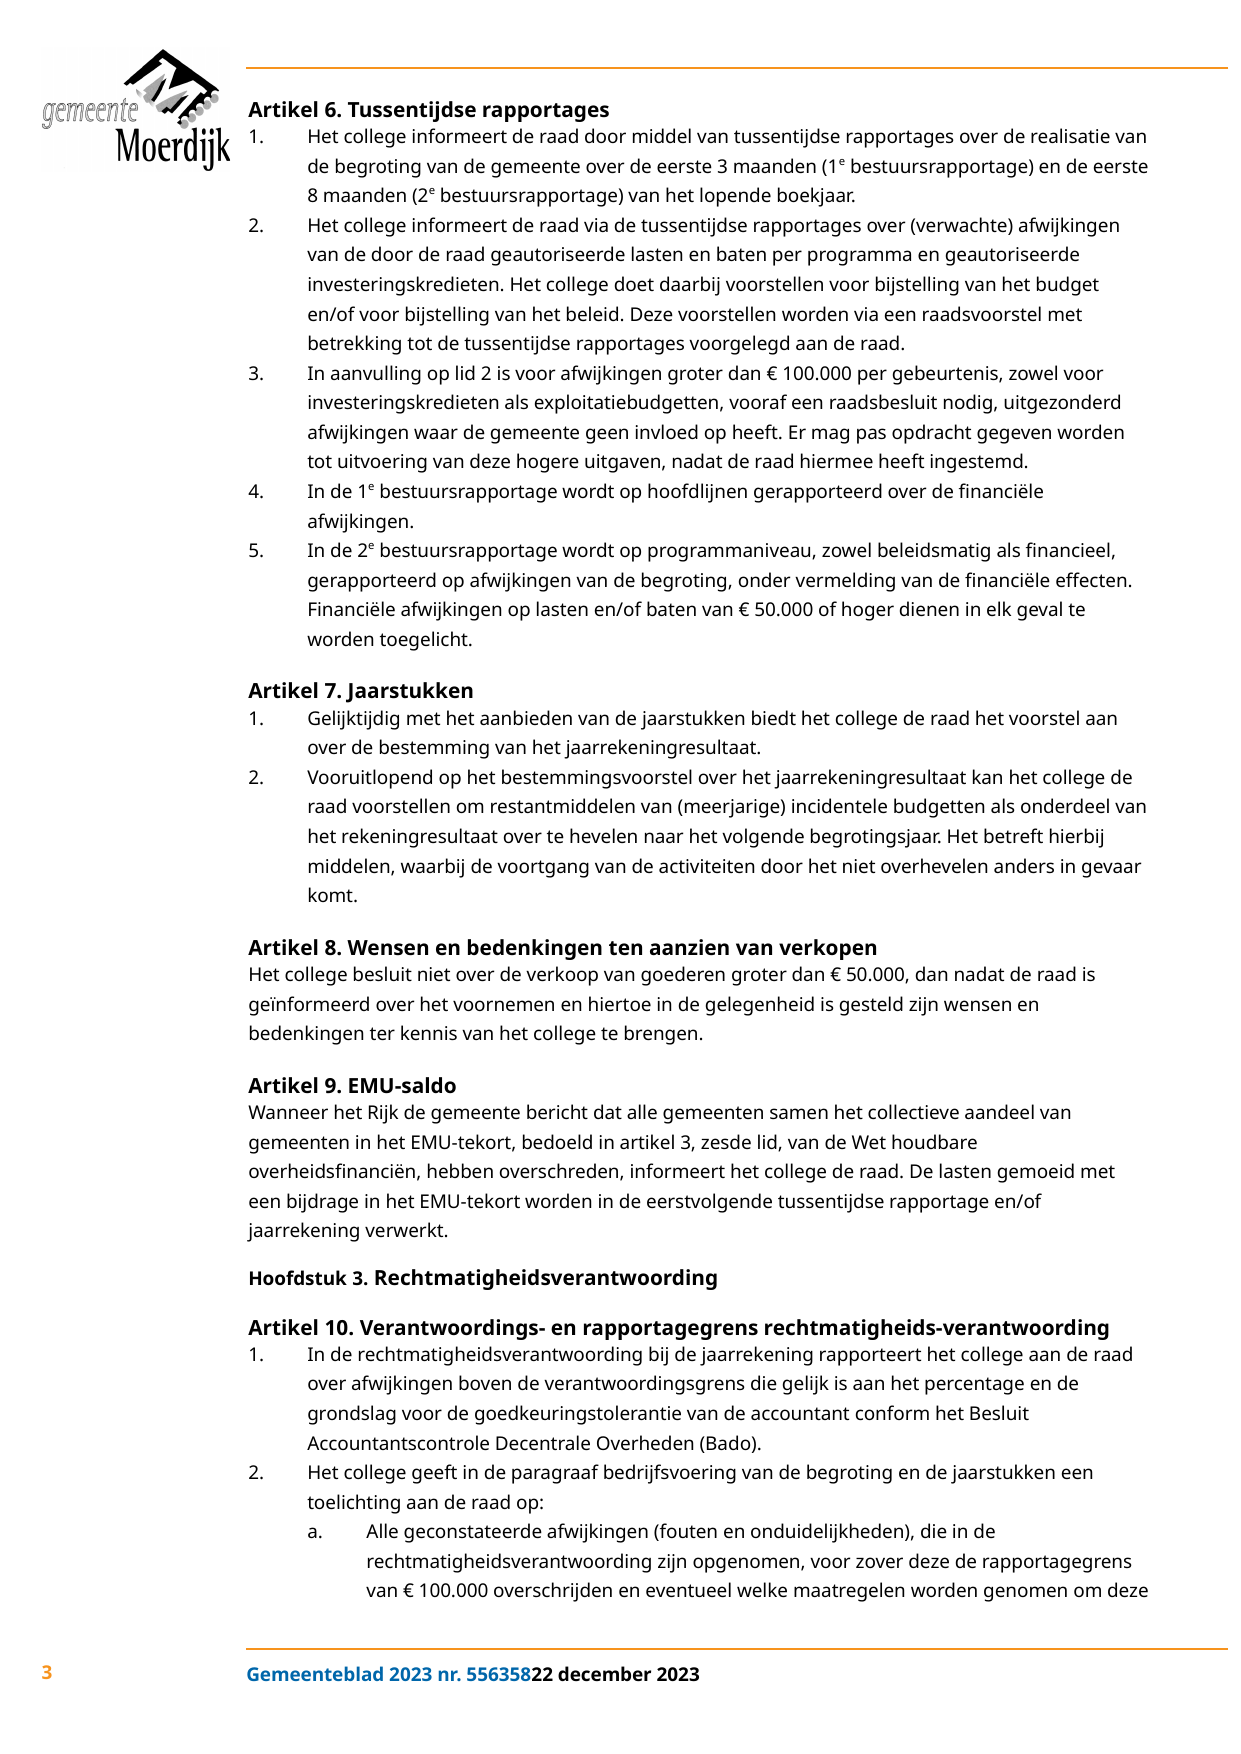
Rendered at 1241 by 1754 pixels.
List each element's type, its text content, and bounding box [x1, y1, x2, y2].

list In de 1e bestuursrapportage wordt op hoofdlijnen gerapporteerd over de financiële afwijkingen. [248, 478, 1152, 533]
text Artikel 6. Tussentijdse rapportages [248, 95, 1152, 123]
text Het college besluit niet over de verkoop van goederen groter dan € 50.000, dan nadat de raad is geïnformeerd over het voornemen en hiertoe in de gelegenheid is gesteld zijn wensen en bedenkingen ter kennis van het college te brengen. [248, 961, 1152, 1046]
list Alle geconstateerde afwijkingen (fouten en onduidelijkheden), die in de rechtmatigheidsverantwoording zijn opgenomen, voor zover deze de rapportagegrens van € 100.000 overschrijden en eventueel welke maatregelen worden genomen om deze [307, 1518, 1152, 1603]
text Wanneer het Rijk de gemeente bericht dat alle gemeenten samen het collectieve aandeel van gemeenten in het EMU-tekort, bedoeld in artikel 3, zesde lid, van de Wet houdbare overheidsfinanciën, hebben overschreden, informeert het college de raad. De lasten gemoeid met een bijdrage in het EMU-tekort worden in de eerstvolgende tussentijdse rapportage en/of jaarrekening verwerkt. [248, 1099, 1152, 1243]
picture [41, 47, 231, 172]
list Het college informeert de raad via de tussentijdse rapportages over (verwachte) afwijkingen van de door de raad geautoriseerde lasten en baten per programma en geautoriseerde investeringskredieten. Het college doet daarbij voorstellen voor bijstelling van het budget en/of voor bijstelling van het beleid. Deze voorstellen worden via een raadsvoorstel met betrekking tot de tussentijdse rapportages voorgelegd aan de raad. [248, 212, 1152, 356]
list In de 2e bestuursrapportage wordt op programmaniveau, zowel beleidsmatig als financieel, gerapporteerd op afwijkingen van de begroting, onder vermelding van de financiële effecten. Financiële afwijkingen op lasten en/of baten van € 50.000 of hoger dienen in elk geval te worden toegelicht. [248, 537, 1152, 652]
list Het college geeft in de paragraaf bedrijfsvoering van de begroting en de jaarstukken een toelichting aan de raad op: [248, 1459, 1152, 1515]
list Het college informeert de raad door middel van tussentijdse rapportages over de realisatie van de begroting van de gemeente over de eerste 3 maanden (1e bestuursrapportage) en de eerste 8 maanden (2e bestuursrapportage) van het lopende boekjaar. [248, 123, 1152, 208]
list In aanvulling op lid 2 is voor afwijkingen groter dan € 100.000 per gebeurtenis, zowel voor investeringskredieten als exploitatiebudgetten, vooraf een raadsbesluit nodig, uitgezonderd afwijkingen waar de gemeente geen invloed op heeft. Er mag pas opdracht gegeven worden tot uitvoering van deze hogere uitgaven, nadat de raad hiermee heeft ingestemd. [248, 360, 1152, 474]
text Artikel 9. EMU-saldo [248, 1071, 1152, 1099]
list In de rechtmatigheidsverantwoording bij de jaarrekening rapporteert het college aan de raad over afwijkingen boven de verantwoordingsgrens die gelijk is aan het percentage en de grondslag voor de goedkeuringstolerantie van de accountant conform het Besluit Accountantscontrole Decentrale Overheden (Bado). [248, 1341, 1152, 1456]
list Vooruitlopend op het bestemmingsvoorstel over het jaarrekeningresultaat kan het college de raad voorstellen om restantmiddelen van (meerjarige) incidentele budgetten als onderdeel van het rekeningresultaat over te hevelen naar het volgende begrotingsjaar. Het betreft hierbij middelen, waarbij de voortgang van de activiteiten door het niet overhevelen anders in gevaar komt. [248, 764, 1152, 908]
text Artikel 10. Verantwoordings- en rapportagegrens rechtmatigheids-verantwoording [248, 1313, 1152, 1341]
text Hoofdstuk 3. Rechtmatigheidsverantwoording [248, 1263, 1152, 1292]
text Artikel 8. Wensen en bedenkingen ten aanzien van verkopen [248, 933, 1152, 961]
list Gelijktijdig met het aanbieden van de jaarstukken biedt het college de raad het voorstel aan over de bestemming van het jaarrekeningresultaat. [248, 705, 1152, 760]
text Artikel 7. Jaarstukken [248, 677, 1152, 705]
